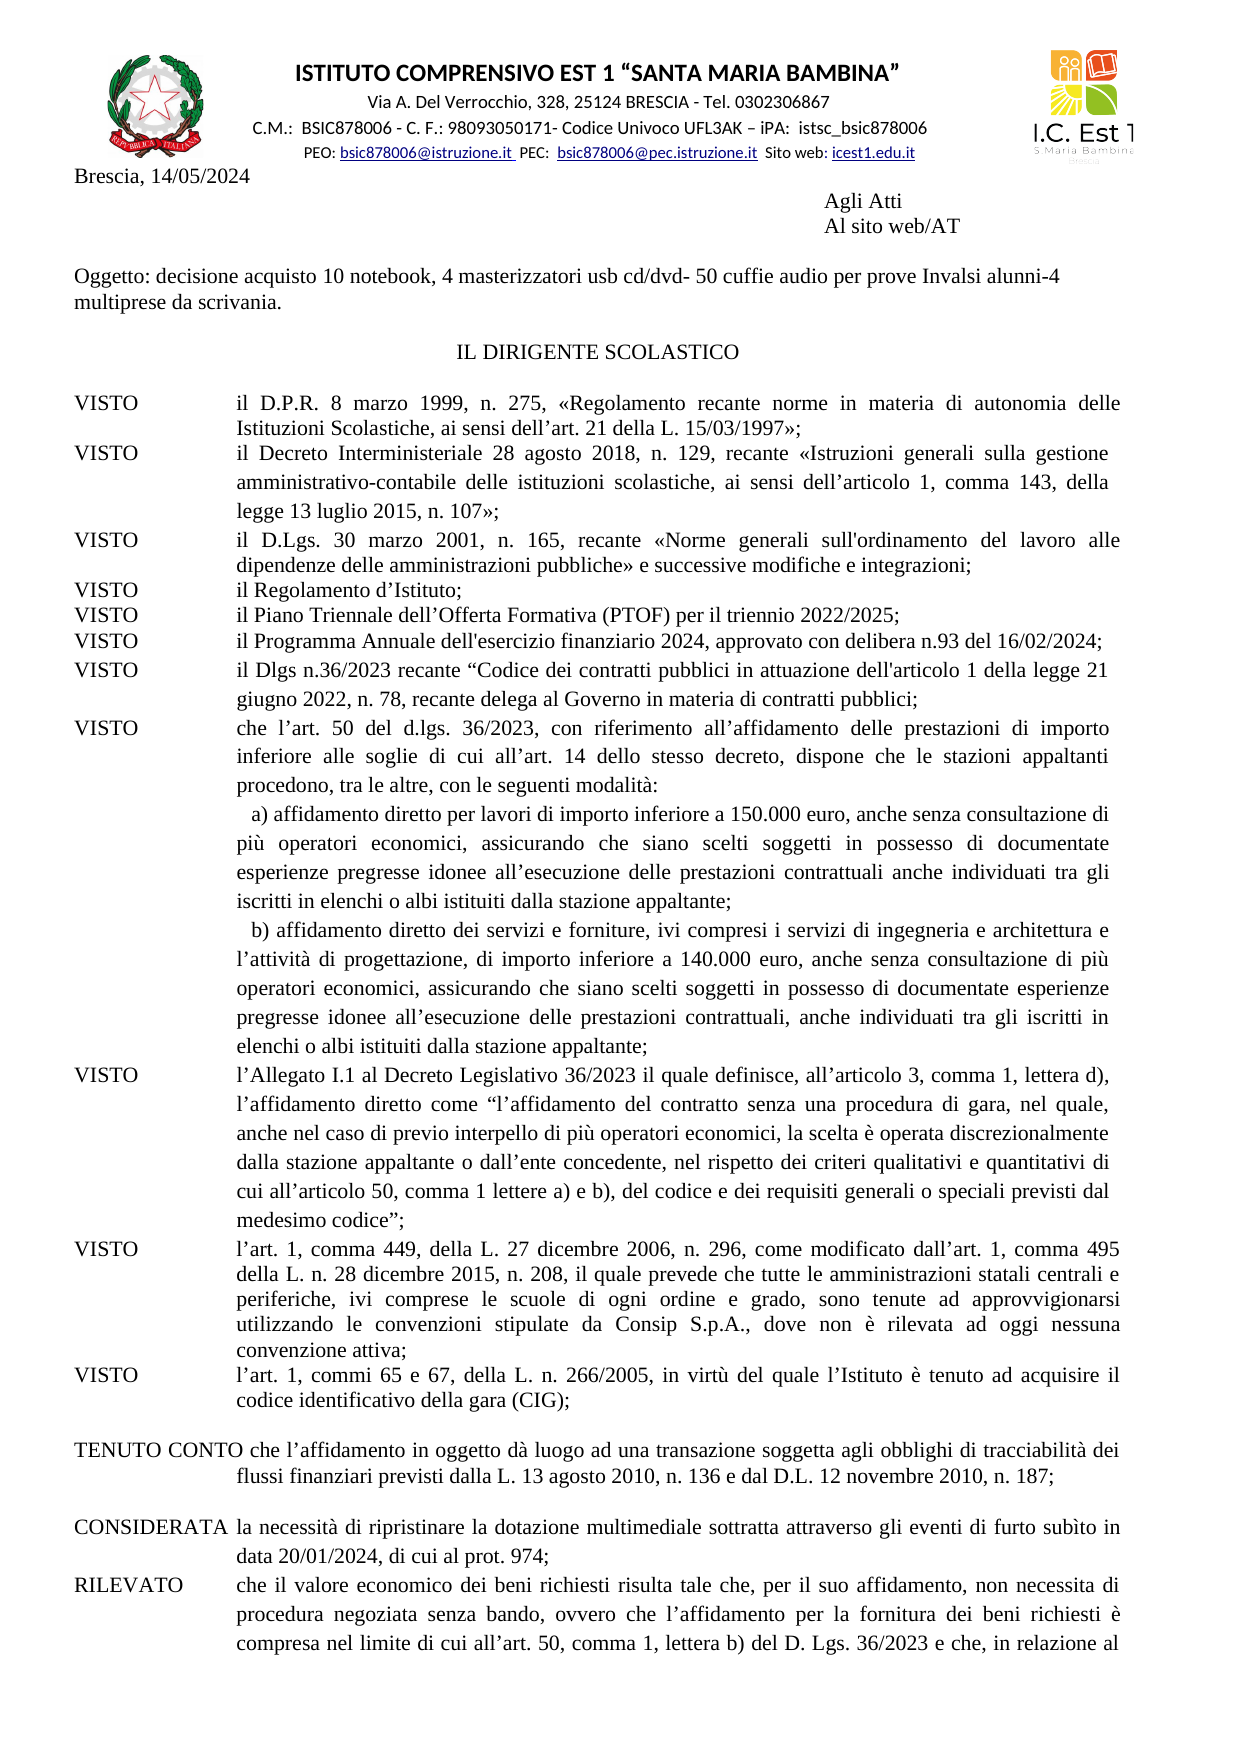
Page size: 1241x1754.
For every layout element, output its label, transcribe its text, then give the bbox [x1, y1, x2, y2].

picture [107, 55, 204, 158]
text Agli Atti Al sito web/AT [824, 188, 1122, 238]
text CONSIDERATA la necessità di ripristinare la dotazione multimediale sottratta attraverso gli eventi di furto subìto in data 20/01/2024, di cui al prot. 974; [74, 1514, 1122, 1568]
text IL DIRIGENTE SCOLASTICO [74, 339, 1122, 364]
text VISTO il Regolamento d’Istituto; [74, 577, 1122, 602]
text VISTO l’art. 1, comma 449, della L. 27 dicembre 2006, n. 296, come modificato dall’art. 1, comma 495 della L. n. 28 dicembre 2015, n. 208, il quale prevede che tutte le amministrazioni statali centrali e periferiche, ivi comprese le scuole di ogni ordine e grado, sono tenute ad approvvigionarsi utilizzando le convenzioni stipulate da Consip S.p.A., dove non è rilevata ad oggi nessuna convenzione attiva; [74, 1236, 1122, 1362]
text VISTO il Dlgs n.36/2023 recante “Codice dei contratti pubblici in attuazione dell'articolo 1 della legge 21 giugno 2022, n. 78, recante delega al Governo in materia di contratti pubblici; [74, 657, 1111, 711]
text TENUTO CONTO che l’affidamento in oggetto dà luogo ad una transazione soggetta agli obblighi di tracciabilità dei flussi finanziari previsti dalla L. 13 agosto 2010, n. 136 e dal D.L. 12 novembre 2010, n. 187; [74, 1437, 1122, 1488]
text VISTO il Piano Triennale dell’Offerta Formativa (PTOF) per il triennio 2022/2025; [74, 602, 1122, 628]
text VISTO che l’art. 50 del d.lgs. 36/2023, con riferimento all’affidamento delle prestazioni di importo inferiore alle soglie di cui all’art. 14 dello stesso decreto, dispone che le stazioni appaltanti procedono, tra le altre, con le seguenti modalità: [74, 714, 1111, 798]
text b) affidamento diretto dei servizi e forniture, ivi compresi i servizi di ingegneria e architettura e l’attività di progettazione, di importo inferiore a 140.000 euro, anche senza consultazione di più operatori economici, assicurando che siano scelti soggetti in possesso di documentate esperienze pregresse idonee all’esecuzione delle prestazioni contrattuali, anche individuati tra gli iscritti in elenchi o albi istituiti dalla stazione appaltante; [236, 917, 1111, 1058]
text a) affidamento diretto per lavori di importo inferiore a 150.000 euro, anche senza consultazione di più operatori economici, assicurando che siano scelti soggetti in possesso di documentate esperienze pregresse idonee all’esecuzione delle prestazioni contrattuali anche individuati tra gli iscritti in elenchi o albi istituiti dalla stazione appaltante; [236, 801, 1111, 913]
text VISTO l’art. 1, commi 65 e 67, della L. n. 266/2005, in virtù del quale l’Istituto è tenuto ad acquisire il codice identificativo della gara (CIG); [74, 1362, 1122, 1412]
text VISTO il Decreto Interministeriale 28 agosto 2018, n. 129, recante «Istruzioni generali sulla gestione amministrativo-contabile delle istituzioni scolastiche, ai sensi dell’articolo 1, comma 143, della legge 13 luglio 2015, n. 107»; [74, 440, 1111, 523]
text Oggetto: decisione acquisto 10 notebook, 4 masterizzatori usb cd/dvd- 50 cuffie audio per prove Invalsi alunni-4 multiprese da scrivania. [74, 263, 1122, 314]
picture [1034, 50, 1134, 164]
text VISTO l’Allegato I.1 al Decreto Legislativo 36/2023 il quale definisce, all’articolo 3, comma 1, lettera d), l’affidamento diretto come “l’affidamento del contratto senza una procedura di gara, nel quale, anche nel caso di previo interpello di più operatori economici, la scelta è operata discrezionalmente dalla stazione appaltante o dall’ente concedente, nel rispetto dei criteri qualitativi e quantitativi di cui all’articolo 50, comma 1 lettere a) e b), del codice e dei requisiti generali o speciali previsti dal medesimo codice”; [74, 1062, 1111, 1232]
text RILEVATO che il valore economico dei beni richiesti risulta tale che, per il suo affidamento, non necessita di procedura negoziata senza bando, ovvero che l’affidamento per la fornitura dei beni richiesti è compresa nel limite di cui all’art. 50, comma 1, lettera b) del D. Lgs. 36/2023 e che, in relazione al [74, 1572, 1122, 1655]
text VISTO il D.Lgs. 30 marzo 2001, n. 165, recante «Norme generali sull'ordinamento del lavoro alle dipendenze delle amministrazioni pubbliche» e successive modifiche e integrazioni; [74, 527, 1122, 577]
text VISTO il Programma Annuale dell'esercizio finanziario 2024, approvato con delibera n.93 del 16/02/2024; [74, 628, 1122, 653]
text VISTO il D.P.R. 8 marzo 1999, n. 275, «Regolamento recante norme in materia di autonomia delle Istituzioni Scolastiche, ai sensi dell’art. 21 della L. 15/03/1997»; [74, 389, 1122, 440]
text Brescia, 14/05/2024 [74, 163, 1122, 188]
